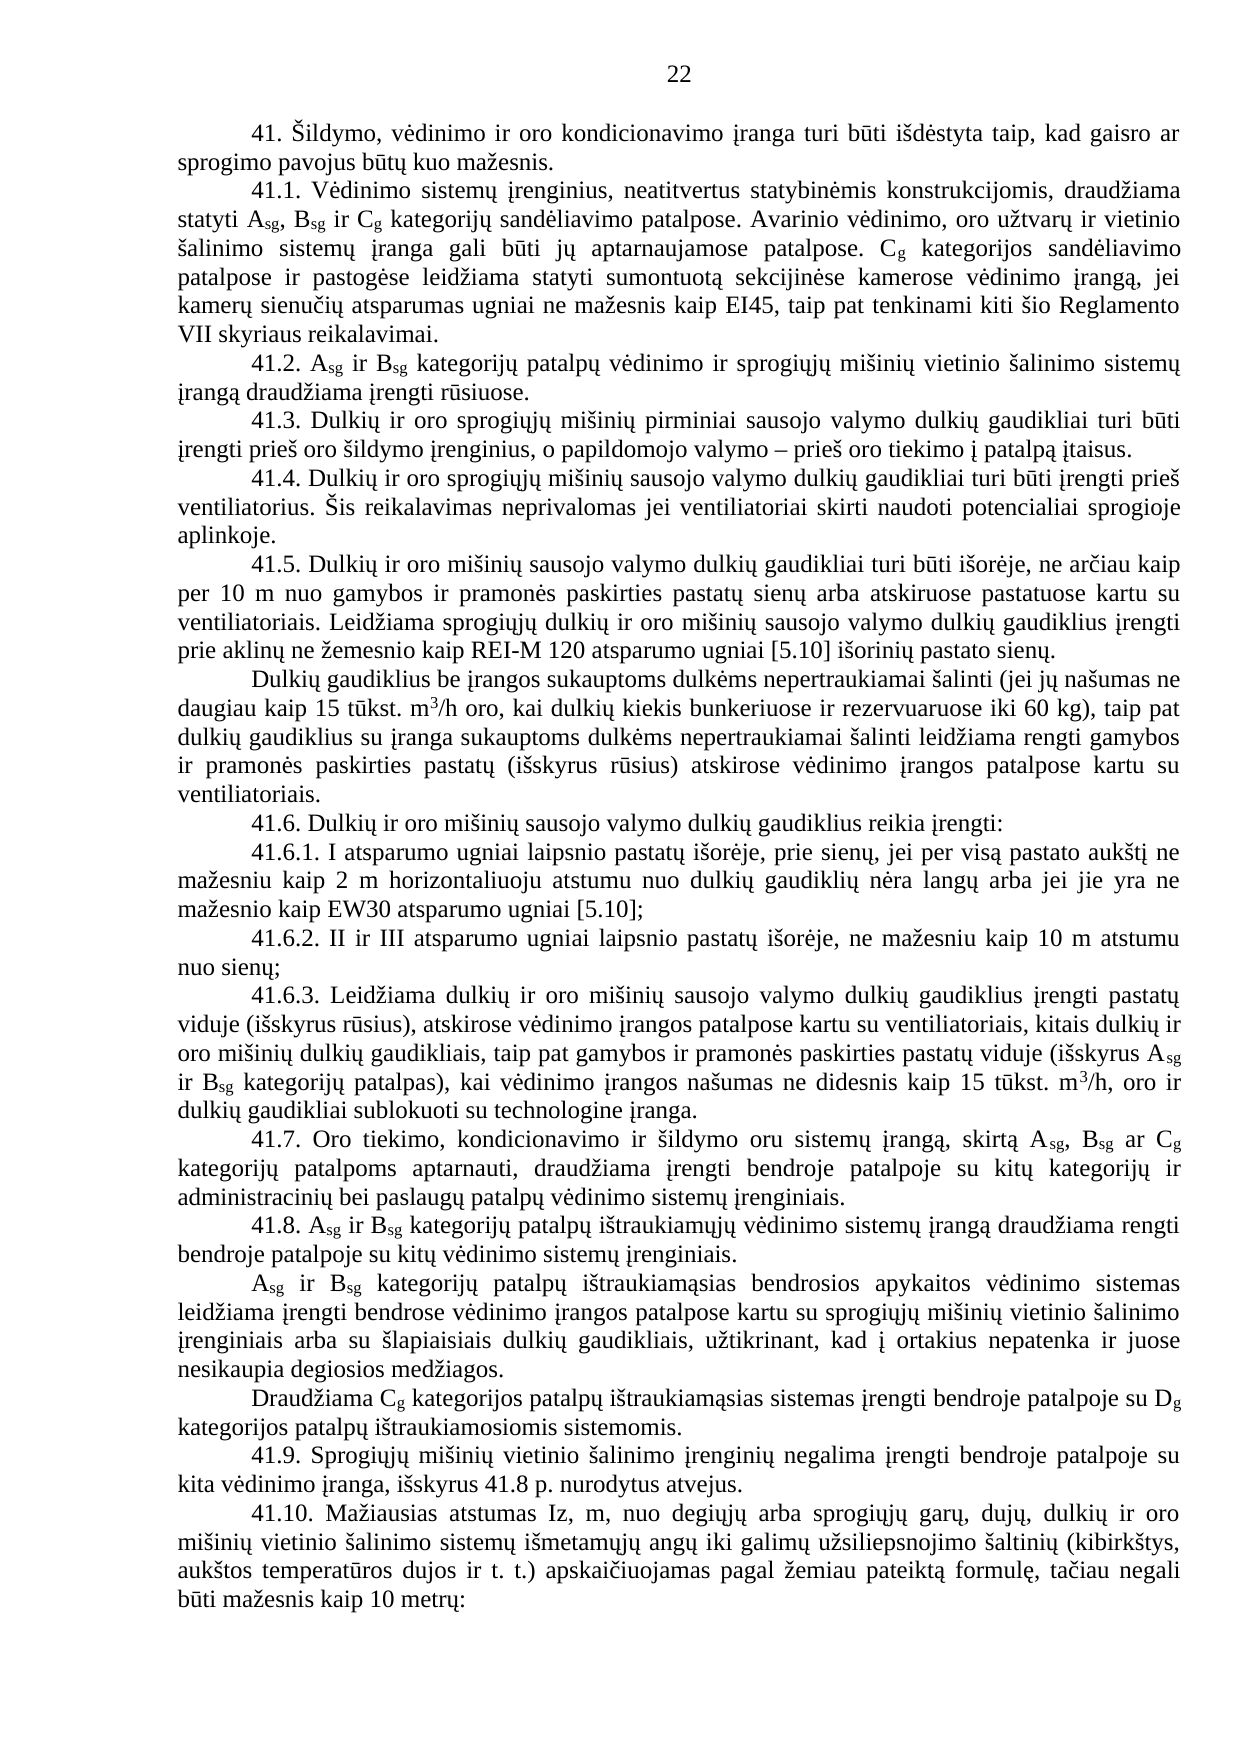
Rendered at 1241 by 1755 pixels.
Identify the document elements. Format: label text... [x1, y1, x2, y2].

text 41.2. Asg ir Bsg kategorijų patalpų vėdinimo ir sprogiųjų mišinių vietinio šalinimo sistemų įrangą draudžiama įrengti rūsiuose. [177, 348, 1181, 406]
text 41.10. Mažiausias atstumas Iz, m, nuo degiųjų arba sprogiųjų garų, dujų, dulkių ir oro mišinių vietinio šalinimo sistemų išmetamųjų angų iki galimų užsiliepsnojimo šaltinių (kibirkštys, aukštos temperatūros dujos ir t. t.) apskaičiuojamas pagal žemiau pateiktą formulę, tačiau negali būti mažesnis kaip 10 metrų: [177, 1498, 1181, 1613]
text 41.4. Dulkių ir oro sprogiųjų mišinių sausojo valymo dulkių gaudikliai turi būti įrengti prieš ventiliatorius. Šis reikalavimas neprivalomas jei ventiliatoriai skirti naudoti potencialiai sprogioje aplinkoje. [177, 463, 1181, 549]
text 41.8. Asg ir Bsg kategorijų patalpų ištraukiamųjų vėdinimo sistemų įrangą draudžiama rengti bendroje patalpoje su kitų vėdinimo sistemų įrenginiais. [177, 1211, 1181, 1268]
text 41.3. Dulkių ir oro sprogiųjų mišinių pirminiai sausojo valymo dulkių gaudikliai turi būti įrengti prieš oro šildymo įrenginius, o papildomojo valymo – prieš oro tiekimo į patalpą įtaisus. [177, 406, 1181, 463]
text 41.7. Oro tiekimo, kondicionavimo ir šildymo oru sistemų įrangą, skirtą Asg, Bsg ar Cg kategorijų patalpoms aptarnauti, draudžiama įrengti bendroje patalpoje su kitų kategorijų ir administracinių bei paslaugų patalpų vėdinimo sistemų įrenginiais. [177, 1124, 1181, 1211]
text 41.9. Sprogiųjų mišinių vietinio šalinimo įrenginių negalima įrengti bendroje patalpoje su kita vėdinimo įranga, išskyrus 41.8 p. nurodytus atvejus. [177, 1441, 1181, 1498]
text Dulkių gaudiklius be įrangos sukauptoms dulkėms nepertraukiamai šalinti (jei jų našumas ne daugiau kaip 15 tūkst. m3/h oro, kai dulkių kiekis bunkeriuose ir rezervuaruose iki 60 kg), taip pat dulkių gaudiklius su įranga sukauptoms dulkėms nepertraukiamai šalinti leidžiama rengti gamybos ir pramonės paskirties pastatų (išskyrus rūsius) atskirose vėdinimo įrangos patalpose kartu su ventiliatoriais. [177, 664, 1181, 808]
text 41.6.2. II ir III atsparumo ugniai laipsnio pastatų išorėje, ne mažesniu kaip 10 m atstumu nuo sienų; [177, 923, 1181, 981]
text 41.6. Dulkių ir oro mišinių sausojo valymo dulkių gaudiklius reikia įrengti: [177, 808, 1181, 837]
text Asg ir Bsg kategorijų patalpų ištraukiamąsias bendrosios apykaitos vėdinimo sistemas leidžiama įrengti bendrose vėdinimo įrangos patalpose kartu su sprogiųjų mišinių vietinio šalinimo įrenginiais arba su šlapiaisiais dulkių gaudikliais, užtikrinant, kad į ortakius nepatenka ir juose nesikaupia degiosios medžiagos. [177, 1268, 1181, 1383]
text 41.6.1. I atsparumo ugniai laipsnio pastatų išorėje, prie sienų, jei per visą pastato aukštį ne mažesniu kaip 2 m horizontaliuoju atstumu nuo dulkių gaudiklių nėra langų arba jei jie yra ne mažesnio kaip EW30 atsparumo ugniai [5.10]; [177, 837, 1181, 923]
text 41.6.3. Leidžiama dulkių ir oro mišinių sausojo valymo dulkių gaudiklius įrengti pastatų viduje (išskyrus rūsius), atskirose vėdinimo įrangos patalpose kartu su ventiliatoriais, kitais dulkių ir oro mišinių dulkių gaudikliais, taip pat gamybos ir pramonės paskirties pastatų viduje (išskyrus Asg ir Bsg kategorijų patalpas), kai vėdinimo įrangos našumas ne didesnis kaip 15 tūkst. m3/h, oro ir dulkių gaudikliai sublokuoti su technologine įranga. [177, 981, 1181, 1124]
text 41.5. Dulkių ir oro mišinių sausojo valymo dulkių gaudikliai turi būti išorėje, ne arčiau kaip per 10 m nuo gamybos ir pramonės paskirties pastatų sienų arba atskiruose pastatuose kartu su ventiliatoriais. Leidžiama sprogiųjų dulkių ir oro mišinių sausojo valymo dulkių gaudiklius įrengti prie aklinų ne žemesnio kaip REI-M 120 atsparumo ugniai [5.10] išorinių pastato sienų. [177, 549, 1181, 664]
text 41. Šildymo, vėdinimo ir oro kondicionavimo įranga turi būti išdėstyta taip, kad gaisro ar sprogimo pavojus būtų kuo mažesnis. [177, 118, 1181, 176]
text Draudžiama Cg kategorijos patalpų ištraukiamąsias sistemas įrengti bendroje patalpoje su Dg kategorijos patalpų ištraukiamosiomis sistemomis. [177, 1383, 1181, 1441]
text 41.1. Vėdinimo sistemų įrenginius, neatitvertus statybinėmis konstrukcijomis, draudžiama statyti Asg, Bsg ir Cg kategorijų sandėliavimo patalpose. Avarinio vėdinimo, oro užtvarų ir vietinio šalinimo sistemų įranga gali būti jų aptarnaujamose patalpose. Cg kategorijos sandėliavimo patalpose ir pastogėse leidžiama statyti sumontuotą sekcijinėse kamerose vėdinimo įrangą, jei kamerų sienučių atsparumas ugniai ne mažesnis kaip EI45, taip pat tenkinami kiti šio Reglamento VII skyriaus reikalavimai. [177, 176, 1181, 348]
